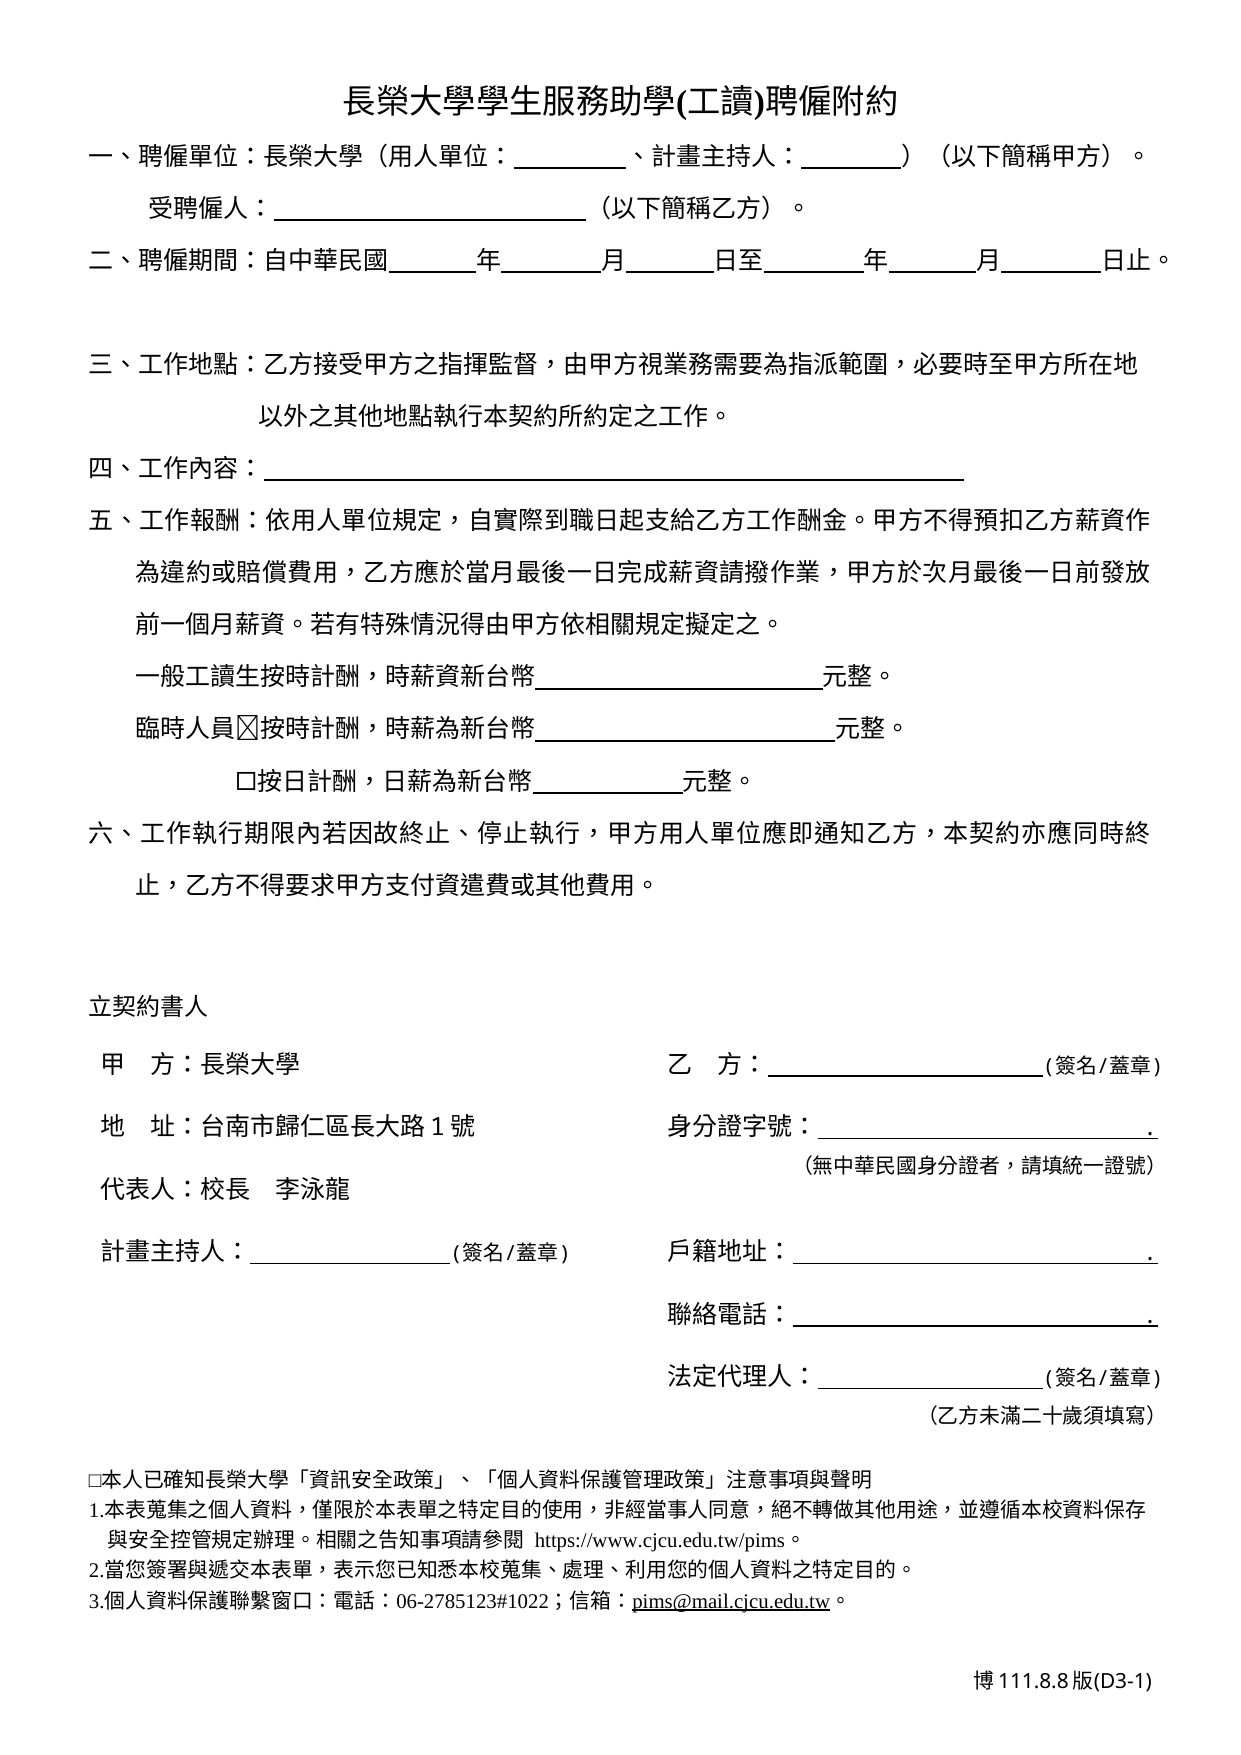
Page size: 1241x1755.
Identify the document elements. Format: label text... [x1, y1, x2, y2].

text 臨時人員按時計酬，時薪為新台幣 元整。 [89, 696, 1152, 748]
table_header [603, 1023, 656, 1429]
table_header 乙 方： (簽名/蓋章) 身分證字號： . （無中華民國身分證者，請填統一證號） 戶籍地址： . 聯絡電話： . 法定代理人： (簽名/蓋章) （乙方未滿二十歲須填寫） [657, 1023, 1177, 1429]
text 五、工作報酬：依用人單位規定，自實際到職日起支給乙方工作酬金。甲方不得預扣乙方薪資作為違約或賠償費用，乙方應於當月最後一日完成薪資請撥作業，甲方於次月最後一日前發放前一個月薪資。若有特殊情況得由甲方依相關規定擬定之。 [89, 488, 1152, 644]
text 受聘僱人： （以下簡稱乙方）。 [89, 175, 1152, 227]
text 一、聘僱單位：長榮大學（用人單位： 、計畫主持人： ）（以下簡稱甲方）。 [89, 123, 1152, 175]
text □本人已確知長榮大學「資訊安全政策」、「個人資料保護管理政策」注意事項與聲明 [89, 1463, 1152, 1493]
text 六、工作執行期限內若因故終止、停止執行，甲方用人單位應即通知乙方，本契約亦應同時終止，乙方不得要求甲方支付資遣費或其他費用。 [89, 800, 1152, 904]
text 3.個人資料保護聯繫窗口：電話：06-2785123#1022；信箱：pims@mail.cjcu.edu.tw。 [89, 1584, 1152, 1614]
text 三、工作地點：乙方接受甲方之指揮監督，由甲方視業務需要為指派範圍，必要時至甲方所在地以外之其他地點執行本契約所約定之工作。 [89, 332, 1152, 436]
text 按日計酬，日薪為新台幣 元整。 [89, 748, 1152, 800]
text 立契約書人 [89, 987, 1152, 1022]
text 四、工作內容： [89, 436, 1152, 488]
text 長榮大學學生服務助學(工讀)聘僱附約 [89, 75, 1152, 123]
text 2.當您簽署與遞交本表單，表示您已知悉本校蒐集、處理、利用您的個人資料之特定目的。 [89, 1554, 1152, 1584]
text 二、聘僱期間：自中華民國 年 月 日至 年 月 日止。 [89, 227, 1152, 332]
table_header 甲 方：長榮大學 地 址：台南市歸仁區長大路1號 代表人：校長 李泳龍 計畫主持人： (簽名/蓋章) [89, 1023, 602, 1429]
text 一般工讀生按時計酬，時薪資新台幣 元整。 [89, 644, 1152, 696]
text 1.本表蒐集之個人資料，僅限於本表單之特定目的使用，非經當事人同意，絕不轉做其他用途，並遵循本校資料保存與安全控管規定辦理。相關之告知事項請參閱 https://www.cjcu.edu.tw/pims。 [89, 1493, 1152, 1554]
